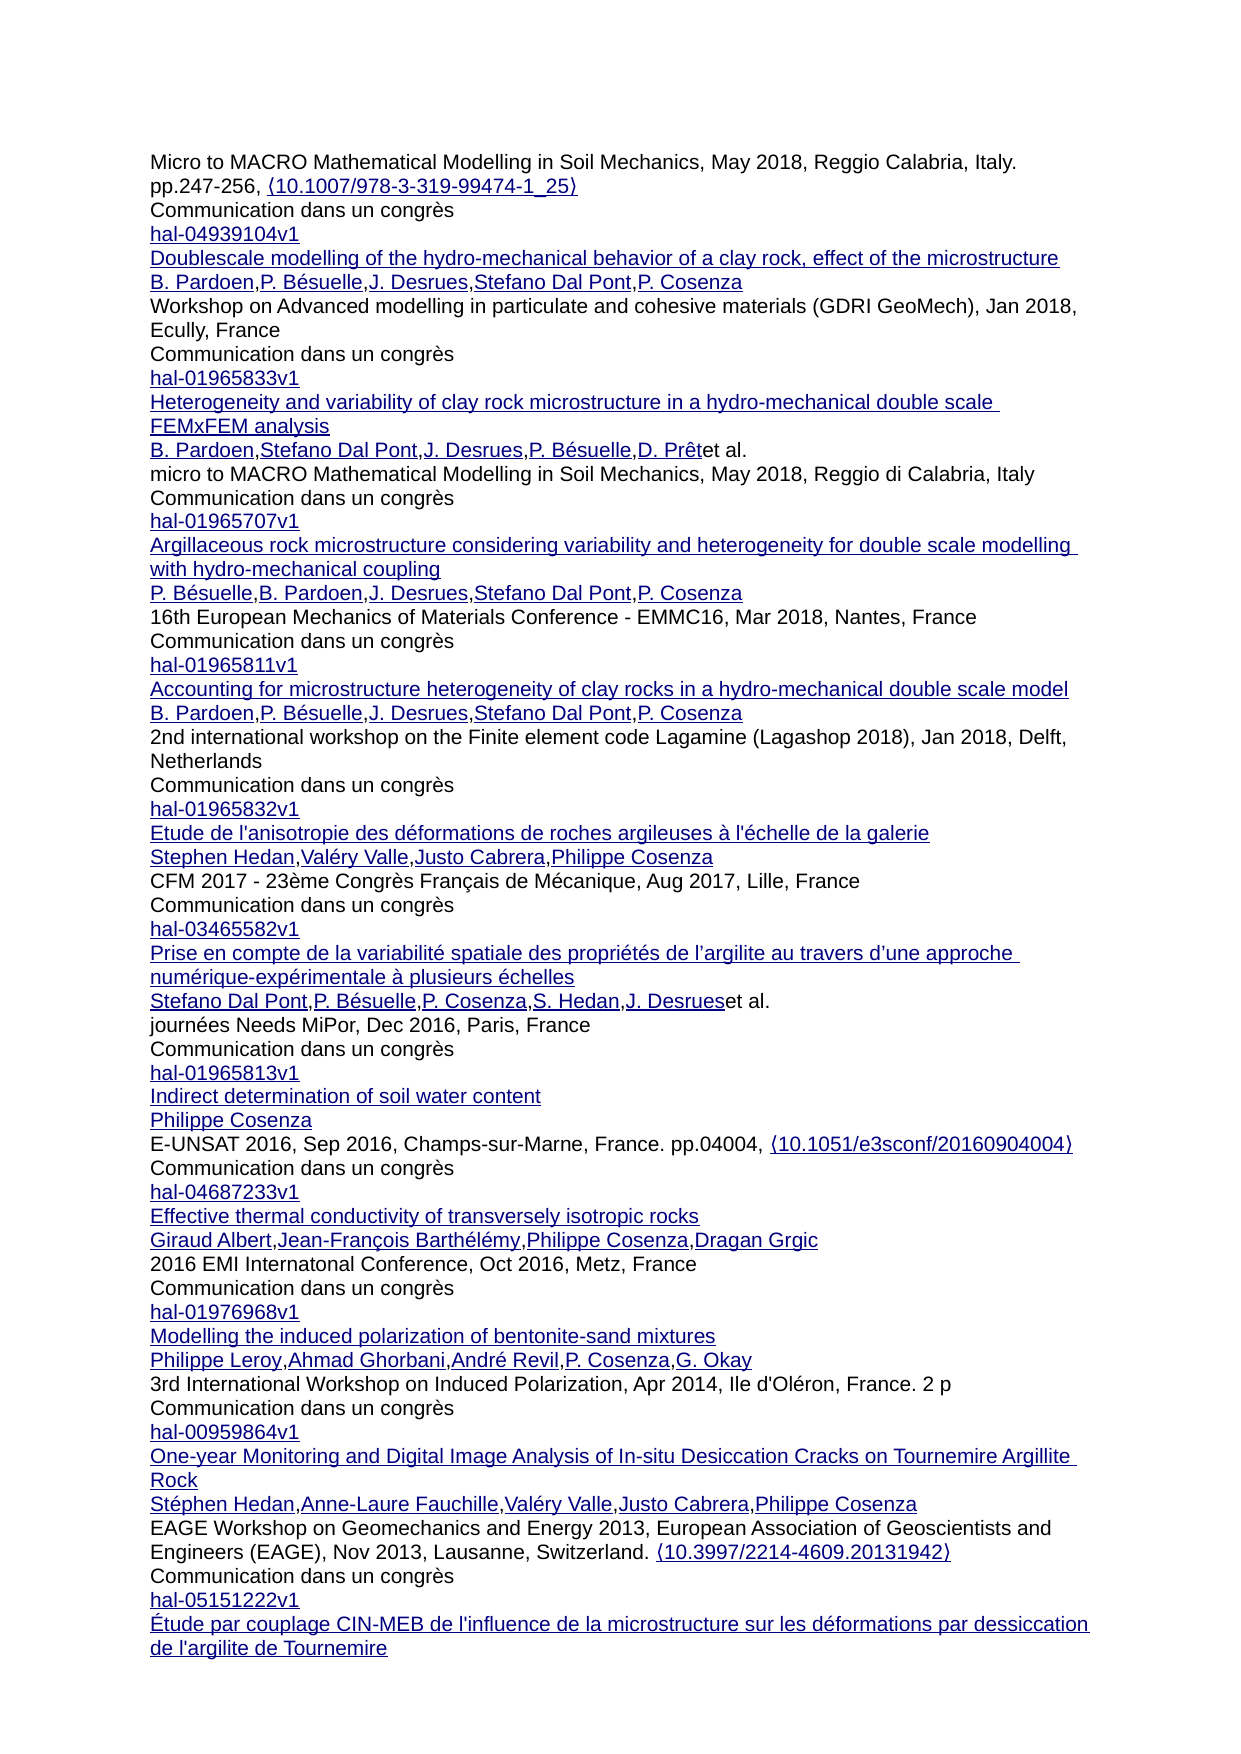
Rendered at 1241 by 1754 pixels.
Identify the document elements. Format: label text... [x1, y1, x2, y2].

table_cell One-year Monitoring and Digital Image Analysis of In-situ Desiccation Cracks on Tournemire Argillite Rock Stéphen Hedan,Anne-Laure Fauchille,Valéry Valle,Justo Cabrera,Philippe Cosenza EAGE Workshop on Geomechanics and Energy 2013, European Association of Geoscientists and Engineers (EAGE), Nov 2013, Lausanne, Switzerland. ⟨10.3997/2214-4609.20131942⟩ Communication dans un congrès hal-05151222v1 [150, 1444, 1090, 1611]
table_cell Prise en compte de la variabilité spatiale des propriétés de l’argilite au travers d’une approche numérique-expérimentale à plusieurs échelles Stefano Dal Pont,P. Bésuelle,P. Cosenza,S. Hedan,J. Desrueset al. journées Needs MiPor, Dec 2016, Paris, France Communication dans un congrès hal-01965813v1 [150, 941, 1090, 1084]
table_cell Étude par couplage CIN-MEB de l'influence de la microstructure sur les déformations par dessiccation [150, 1611, 1090, 1632]
table_cell Argillaceous rock microstructure considering variability and heterogeneity for double scale modelling with hydro-mechanical coupling P. Bésuelle,B. Pardoen,J. Desrues,Stefano Dal Pont,P. Cosenza 16th European Mechanics of Materials Conference - EMMC16, Mar 2018, Nantes, France Communication dans un congrès hal-01965811v1 [150, 533, 1090, 677]
table_cell Accounting for microstructure heterogeneity of clay rocks in a hydro-mechanical double scale model B. Pardoen,P. Bésuelle,J. Desrues,Stefano Dal Pont,P. Cosenza 2nd international workshop on the Finite element code Lagamine (Lagashop 2018), Jan 2018, Delft, Netherlands Communication dans un congrès hal-01965832v1 [150, 677, 1090, 821]
table_cell Doublescale modelling of the hydro-mechanical behavior of a clay rock, effect of the microstructure B. Pardoen,P. Bésuelle,J. Desrues,Stefano Dal Pont,P. Cosenza Workshop on Advanced modelling in particulate and cohesive materials (GDRI GeoMech), Jan 2018, Ecully, France Communication dans un congrès hal-01965833v1 [150, 246, 1090, 389]
table_cell Modelling the induced polarization of bentonite-sand mixtures Philippe Leroy,Ahmad Ghorbani,André Revil,P. Cosenza,G. Okay 3rd International Workshop on Induced Polarization, Apr 2014, Ile d'Oléron, France. 2 p Communication dans un congrès hal-00959864v1 [150, 1324, 1090, 1444]
table_cell Indirect determination of soil water content Philippe Cosenza E-UNSAT 2016, Sep 2016, Champs-sur-Marne, France. pp.04004, ⟨10.1051/e3sconf/20160904004⟩ Communication dans un congrès hal-04687233v1 [150, 1084, 1090, 1204]
table_cell de l'argilite de Tournemire [150, 1633, 1090, 1659]
table_cell Etude de l'anisotropie des déformations de roches argileuses à l'échelle de la galerie Stephen Hedan,Valéry Valle,Justo Cabrera,Philippe Cosenza CFM 2017 - 23ème Congrès Français de Mécanique, Aug 2017, Lille, France Communication dans un congrès hal-03465582v1 [150, 821, 1090, 941]
table_cell Heterogeneity and variability of clay rock microstructure in a hydro-mechanical double scale FEMxFEM analysis B. Pardoen,Stefano Dal Pont,J. Desrues,P. Bésuelle,D. Prêtet al. micro to MACRO Mathematical Modelling in Soil Mechanics, May 2018, Reggio di Calabria, Italy Communication dans un congrès hal-01965707v1 [150, 390, 1090, 533]
table_cell Effective thermal conductivity of transversely isotropic rocks Giraud Albert,Jean-François Barthélémy,Philippe Cosenza,Dragan Grgic 2016 EMI Internatonal Conference, Oct 2016, Metz, France Communication dans un congrès hal-01976968v1 [150, 1204, 1090, 1324]
table_cell Micro to MACRO Mathematical Modelling in Soil Mechanics, May 2018, Reggio Calabria, Italy. pp.247-256, ⟨10.1007/978-3-319-99474-1_25⟩ Communication dans un congrès hal-04939104v1 [150, 150, 1090, 246]
